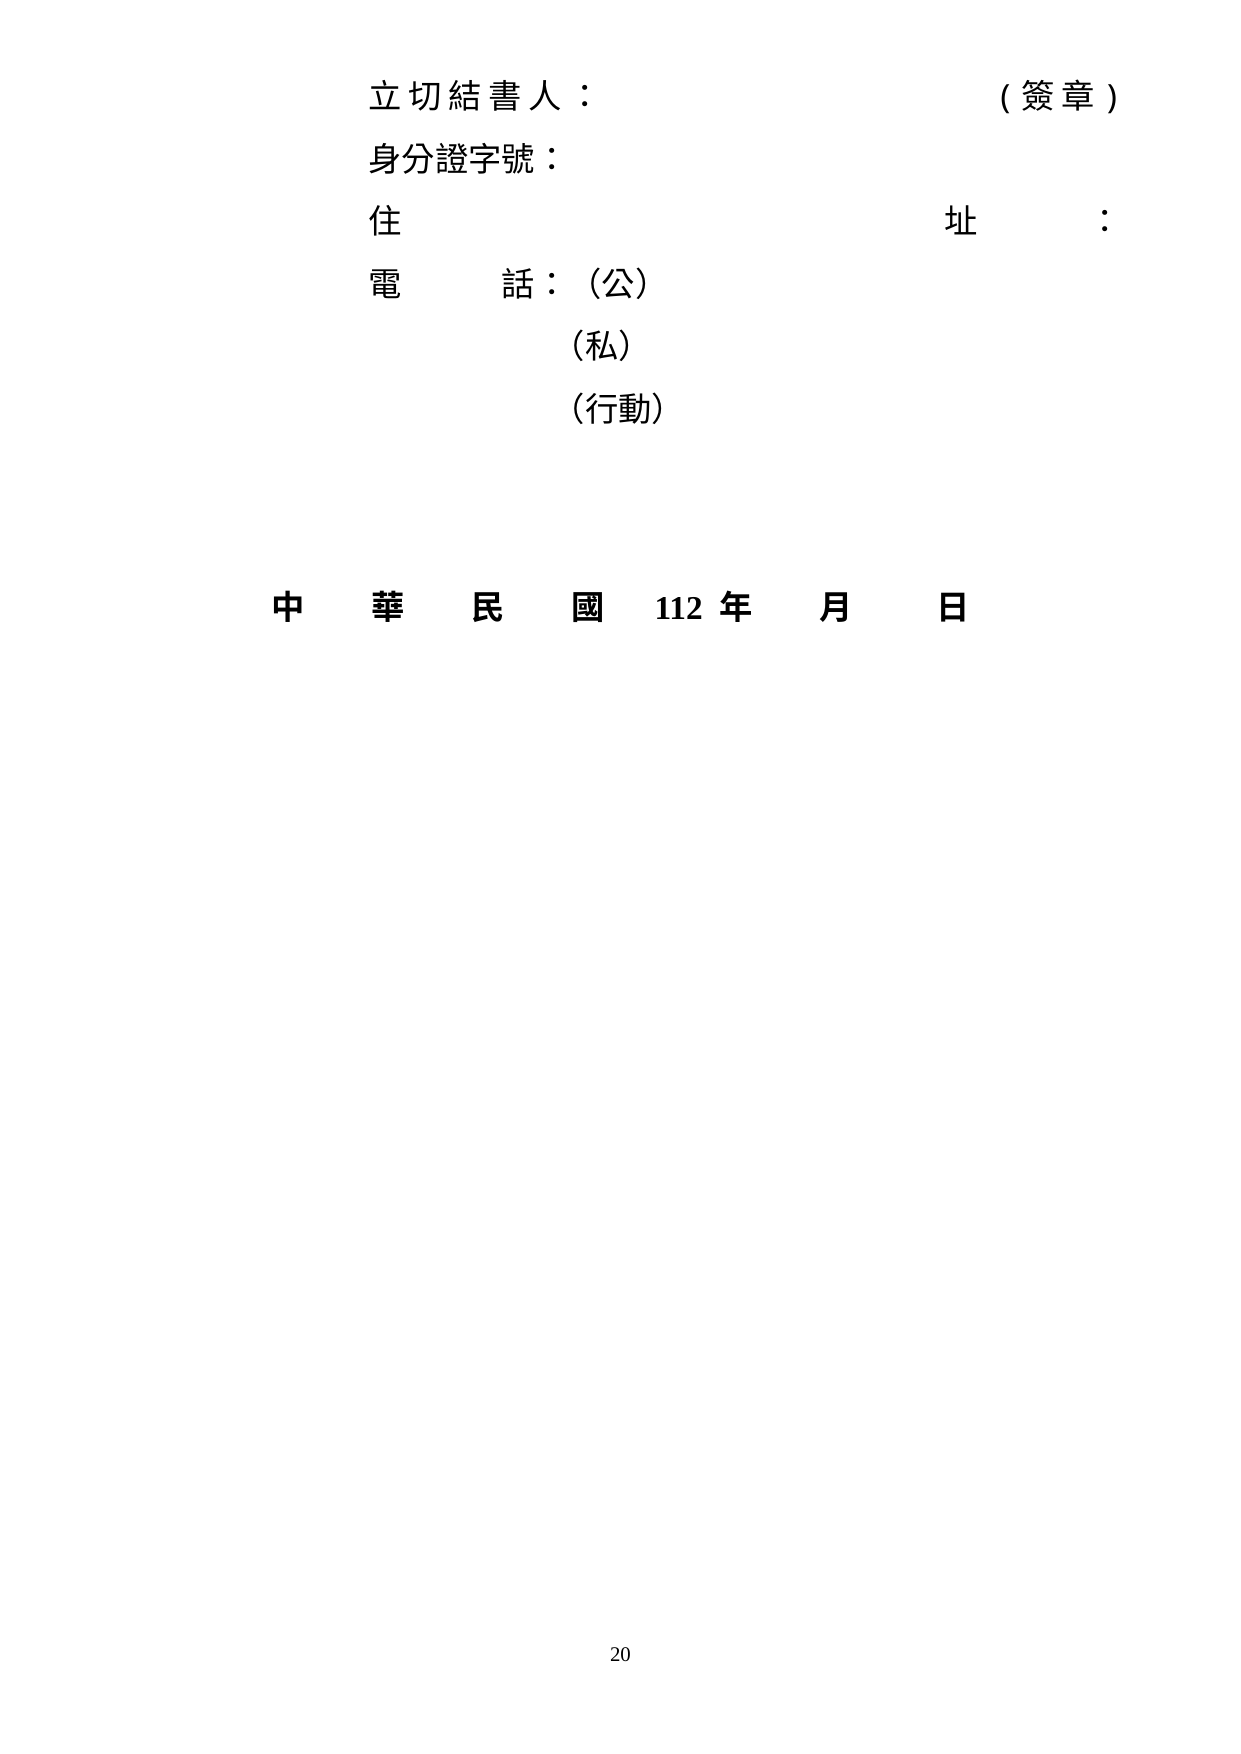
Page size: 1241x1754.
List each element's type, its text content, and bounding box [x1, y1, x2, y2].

text 中 華 民 國 112 年 月 日 [168, 563, 1072, 626]
text 住 址： 電 話：（公） [368, 195, 1122, 306]
text （私） [118, 320, 1122, 368]
text 立切結書人： (簽章) 身分證字號： [368, 69, 1122, 181]
text （行動） [118, 383, 1122, 431]
